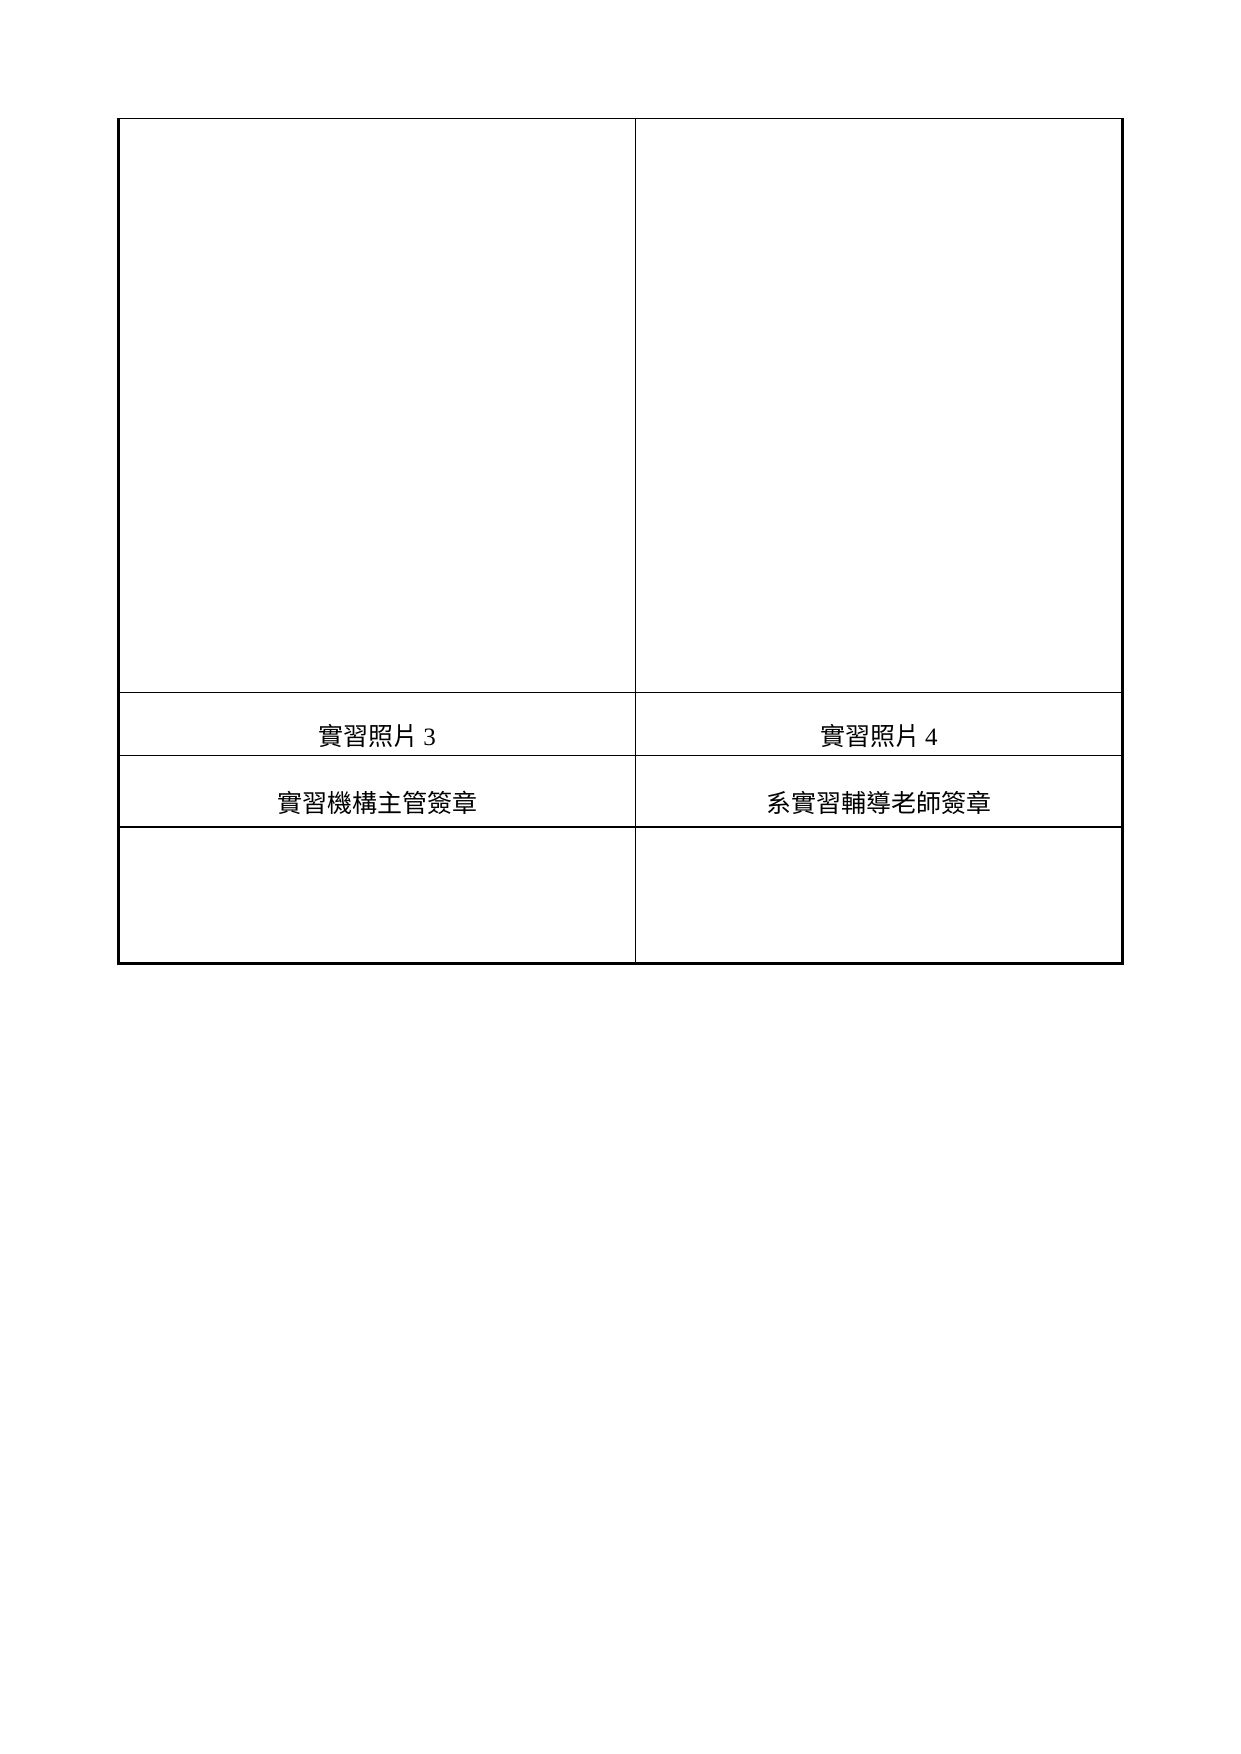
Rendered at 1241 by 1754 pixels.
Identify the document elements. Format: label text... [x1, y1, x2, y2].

table_cell [120, 119, 635, 692]
table_cell [120, 828, 635, 962]
table_cell 系實習輔導老師簽章 [636, 756, 1121, 826]
table_cell 實習機構主管簽章 [120, 756, 635, 826]
table_cell 實習照片4 [636, 693, 1121, 755]
table_cell [636, 828, 1121, 962]
table_cell [636, 119, 1121, 692]
table_cell 實習照片3 [120, 693, 635, 755]
